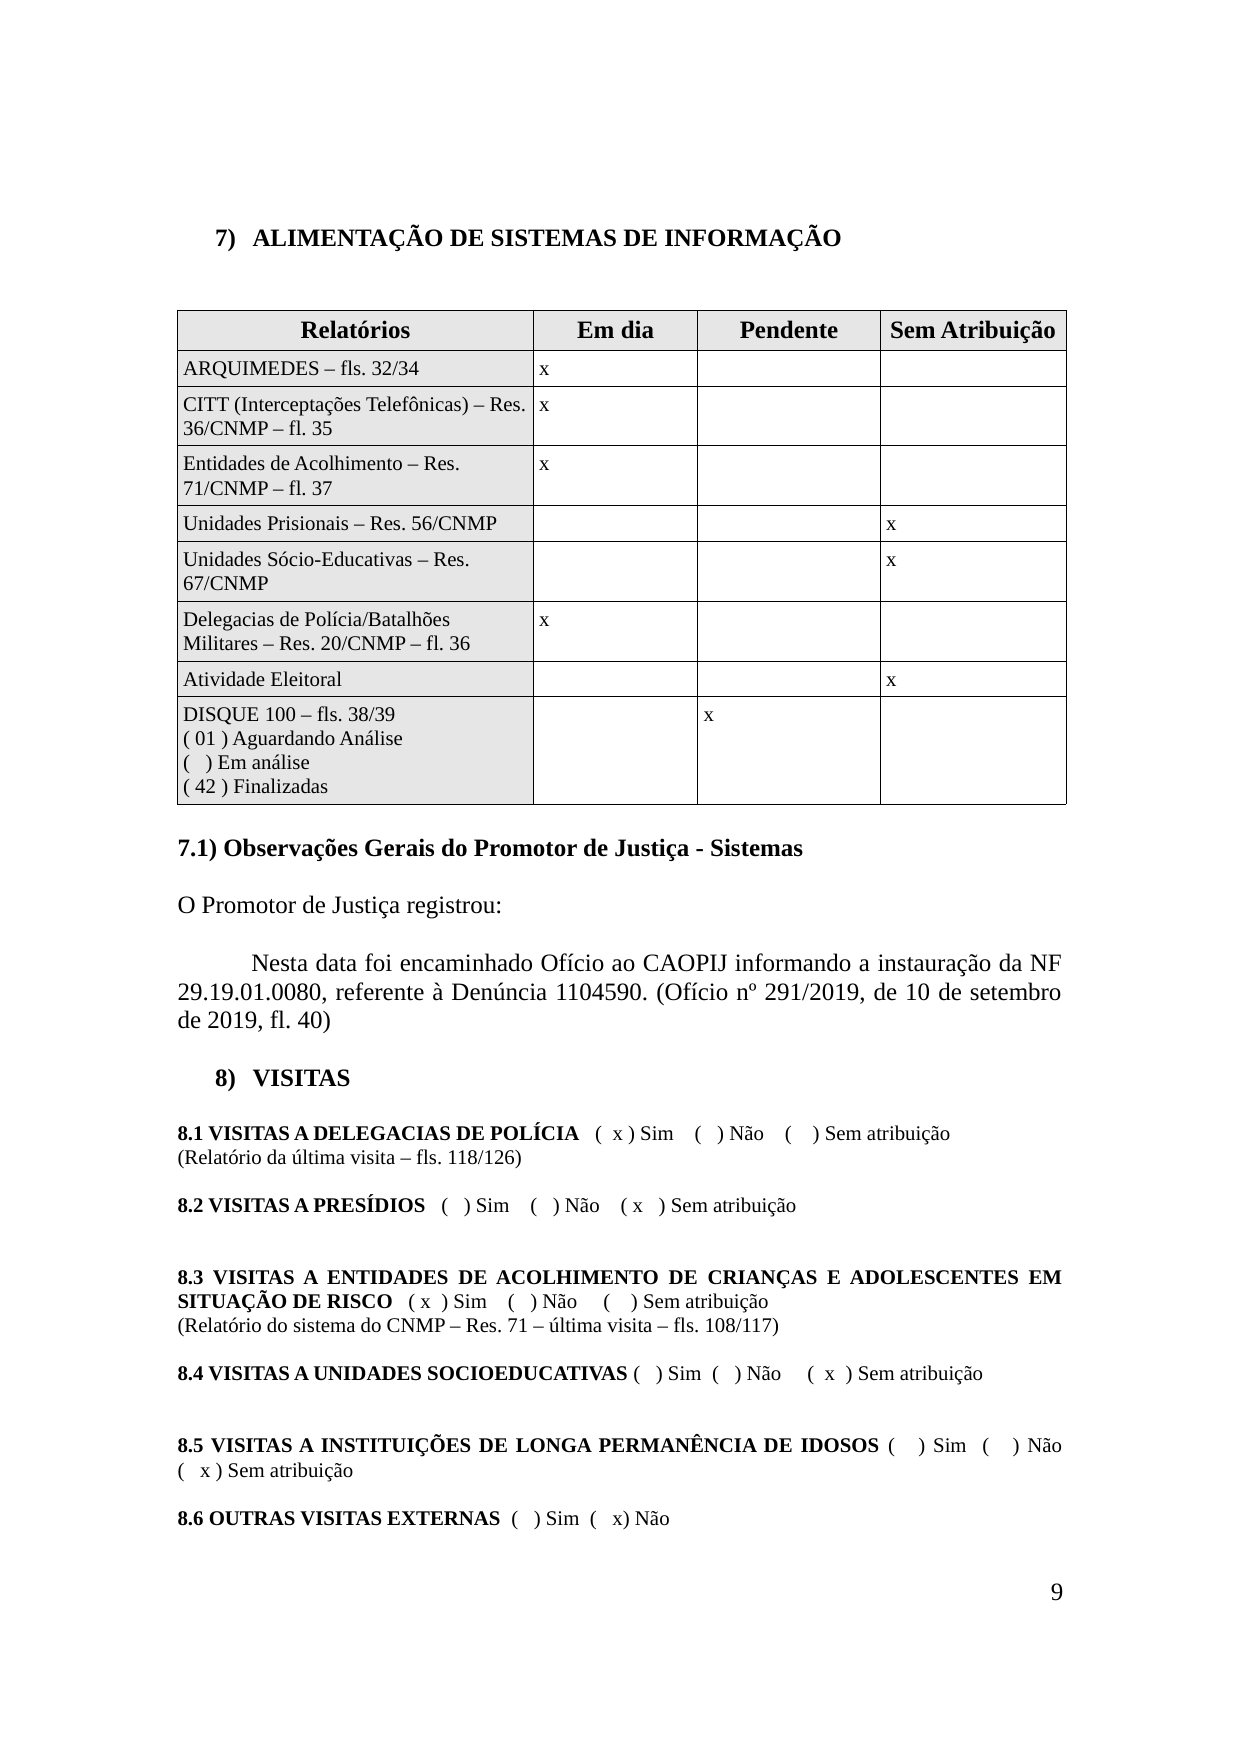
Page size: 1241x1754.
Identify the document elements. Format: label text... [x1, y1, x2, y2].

table_cell [534, 542, 697, 601]
table_header Em dia [534, 311, 697, 350]
text 7.1) Observações Gerais do Promotor de Justiça - Sistemas [177, 833, 1063, 862]
table_cell [698, 387, 880, 445]
table_cell Unidades Prisionais – Res. 56/CNMP [178, 506, 533, 541]
list VISITAS [215, 1063, 1063, 1092]
table_cell [698, 446, 880, 505]
text 8.3 VISITAS A ENTIDADES DE ACOLHIMENTO DE CRIANÇAS E ADOLESCENTES EM SITUAÇÃO DE RISCO ( x ) Sim ( ) Não ( ) Sem atribuição [177, 1265, 1063, 1313]
table_cell [881, 697, 1066, 804]
table_cell x [881, 542, 1066, 601]
table_cell [698, 662, 880, 696]
text 8.4 VISITAS A UNIDADES SOCIOEDUCATIVAS ( ) Sim ( ) Não ( x ) Sem atribuição [177, 1361, 1063, 1385]
text 8.6 OUTRAS VISITAS EXTERNAS ( ) Sim ( x) Não [177, 1506, 1063, 1530]
text 8.5 VISITAS A INSTITUIÇÕES DE LONGA PERMANÊNCIA DE IDOSOS ( ) Sim ( ) Não ( x ) Sem atribuição [177, 1433, 1063, 1482]
text (Relatório da última visita – fls. 118/126) [177, 1145, 1063, 1169]
list ALIMENTAÇÃO DE SISTEMAS DE INFORMAÇÃO [215, 223, 1063, 252]
text O Promotor de Justiça registrou: [177, 891, 1063, 919]
table_cell [881, 446, 1066, 505]
table_header Sem Atribuição [881, 311, 1066, 350]
table_cell CITT (Interceptações Telefônicas) – Res. 36/CNMP – fl. 35 [178, 387, 533, 445]
table_cell x [698, 697, 880, 804]
text 8.1 VISITAS A DELEGACIAS DE POLÍCIA ( x ) Sim ( ) Não ( ) Sem atribuição [177, 1121, 1063, 1145]
table_cell x [534, 602, 697, 661]
table_cell [698, 542, 880, 601]
table_cell Entidades de Acolhimento – Res. 71/CNMP – fl. 37 [178, 446, 533, 505]
table_header Pendente [698, 311, 880, 350]
text Nesta data foi encaminhado Ofício ao CAOPIJ informando a instauração da NF 29.19.01.0080, referente à Denúncia 1104590. (Ofício nº 291/2019, de 10 de setembro de 2019, fl. 40) [177, 948, 1063, 1034]
text 8.2 VISITAS A PRESÍDIOS ( ) Sim ( ) Não ( x ) Sem atribuição [177, 1193, 1063, 1217]
text (Relatório do sistema do CNMP – Res. 71 – última visita – fls. 108/117) [177, 1313, 1063, 1337]
table_cell [881, 351, 1066, 386]
table_cell x [534, 446, 697, 505]
table_cell x [534, 387, 697, 445]
table_cell Delegacias de Polícia/Batalhões Militares – Res. 20/CNMP – fl. 36 [178, 602, 533, 661]
table_cell [881, 387, 1066, 445]
table_cell [881, 602, 1066, 661]
table_cell [534, 697, 697, 804]
table_cell [698, 602, 880, 661]
table_cell x [534, 351, 697, 386]
table_cell [534, 662, 697, 696]
table_cell ARQUIMEDES – fls. 32/34 [178, 351, 533, 386]
table_cell x [881, 662, 1066, 696]
table_cell Unidades Sócio-Educativas – Res. 67/CNMP [178, 542, 533, 601]
table_cell DISQUE 100 – fls. 38/39 ( 01 ) Aguardando Análise ( ) Em análise ( 42 ) Finalizadas [178, 697, 533, 804]
table_cell Atividade Eleitoral [178, 662, 533, 696]
table_cell [698, 351, 880, 386]
table_cell x [881, 506, 1066, 541]
table_cell [698, 506, 880, 541]
table_header Relatórios [178, 311, 533, 350]
table_cell [534, 506, 697, 541]
